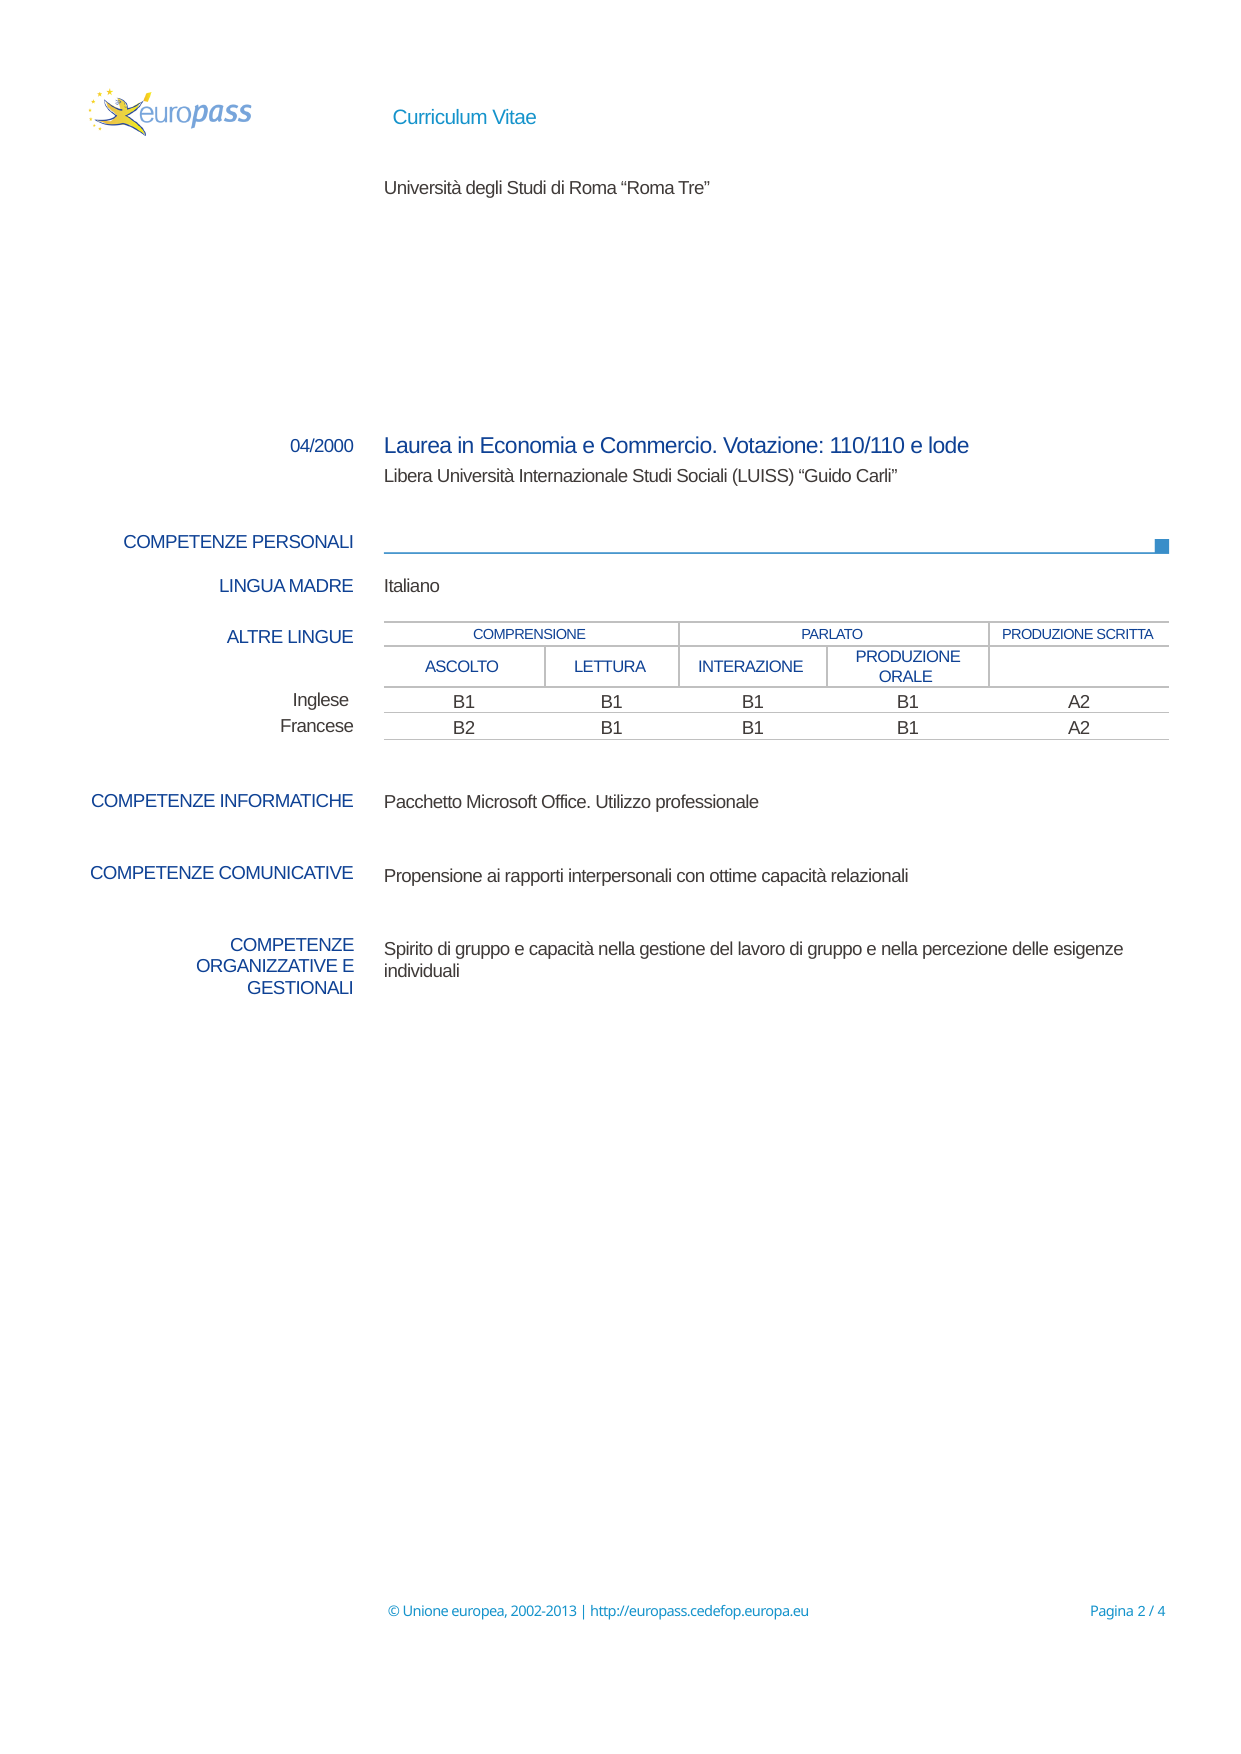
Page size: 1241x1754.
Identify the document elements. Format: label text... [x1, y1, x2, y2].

table_cell Ascolto [384, 647, 544, 686]
table_cell [89, 307, 384, 369]
table_cell [1165, 307, 1169, 333]
table_cell [1033, 369, 1165, 396]
table_cell [1165, 459, 1169, 531]
table_cell B1 [827, 688, 989, 712]
table_cell Università degli Studi di Roma “Roma Tre” [384, 171, 1169, 244]
table_cell [89, 171, 384, 244]
table_cell [1033, 244, 1169, 270]
table_cell B1 [384, 688, 544, 712]
table_cell Altre lingue [89, 621, 384, 686]
table_header Italiano [384, 572, 1169, 621]
table_cell [384, 369, 1032, 396]
table_cell [384, 333, 1165, 369]
table_cell [1033, 307, 1165, 333]
table_header [384, 531, 1169, 552]
table_cell [990, 647, 1169, 686]
table_cell [1165, 396, 1169, 432]
table_cell B1 [679, 713, 827, 738]
table_cell [1165, 369, 1169, 396]
table_cell Pacchetto Microsoft Office. Utilizzo professionale Propensione ai rapporti interpersonali con ottime capacità relazionali Spirito di gruppo e capacità nella gestione del lavoro di gruppo e nella percezione delle esigenze individuali [384, 740, 1169, 1006]
table_cell B1 [545, 713, 679, 738]
table_header Lingua madre [89, 572, 384, 621]
table_cell PRODUZIONE SCRITTA [990, 623, 1169, 645]
table_cell 04/2000 [89, 432, 384, 531]
table_cell COMPRENSIONE [384, 623, 678, 645]
table_cell Francese [89, 712, 384, 738]
table_header COMPETENZE PERSONALI [89, 531, 384, 553]
table_cell [384, 244, 1032, 270]
table_cell Lettura [546, 647, 678, 686]
table_cell [384, 307, 1032, 333]
table_cell B1 [679, 688, 827, 712]
table_cell [384, 396, 1165, 432]
table_cell [89, 369, 384, 432]
table_cell B1 [545, 688, 679, 712]
table_cell [1165, 333, 1169, 369]
table_cell Laurea in Economia e Commercio. Votazione: 110/110 e lode [384, 432, 1032, 458]
table_cell Produzione orale [828, 647, 988, 686]
table_cell B1 [827, 713, 989, 738]
table_cell [1165, 432, 1169, 458]
table_cell Competenze informatiche cOMPETENZE cOMUNICATIVE COMPETENZE ORGANIZZATIVE E GESTIONALI [89, 739, 384, 1006]
table_cell A2 [989, 713, 1169, 738]
table_cell Libera Università Internazionale Studi Sociali (LUISS) “Guido Carli” [384, 459, 1165, 531]
table_cell [1033, 432, 1165, 458]
table_cell [384, 270, 1169, 307]
table_cell Inglese [89, 686, 384, 712]
table_cell B2 [384, 713, 544, 738]
table_cell A2 [989, 688, 1169, 712]
table_cell PARLATO [680, 623, 988, 645]
table_cell Interazione [680, 647, 826, 686]
table_cell [89, 244, 384, 307]
